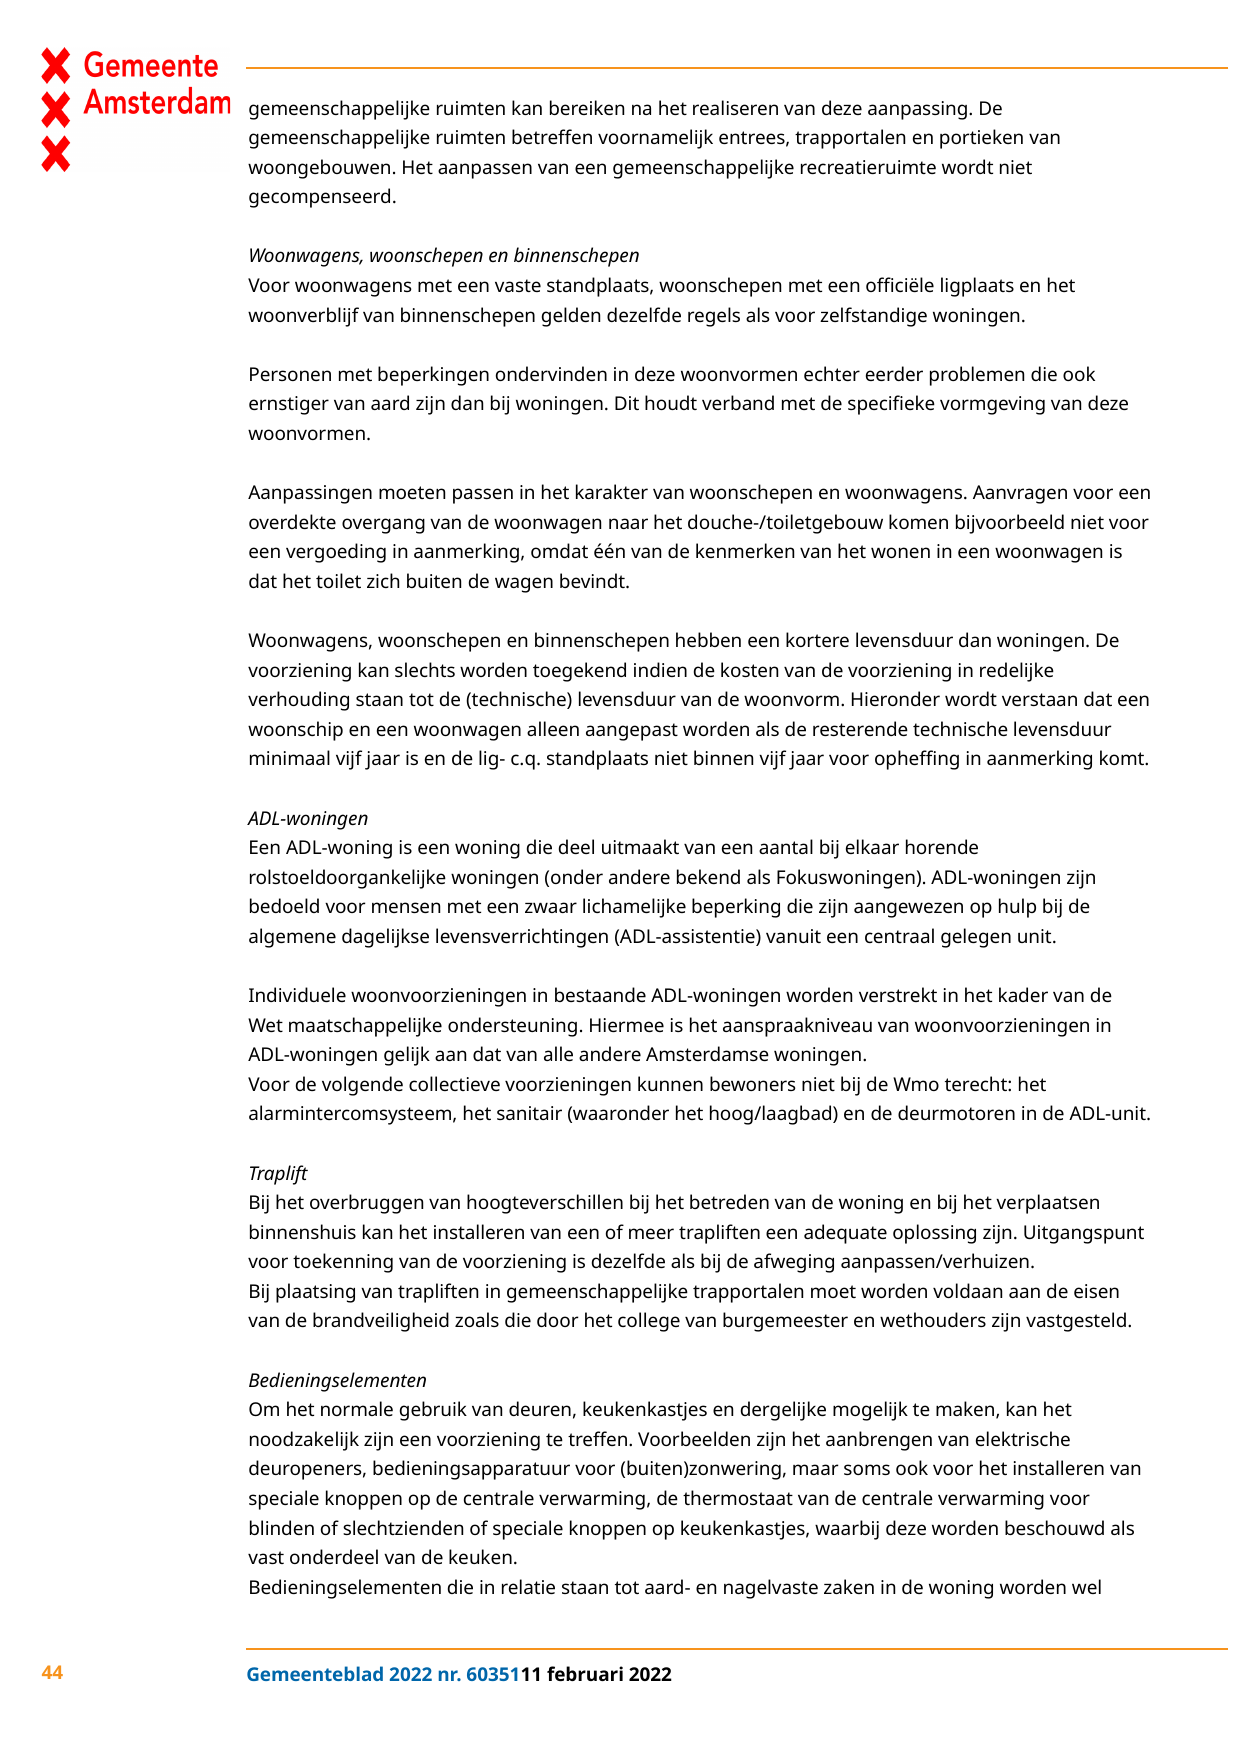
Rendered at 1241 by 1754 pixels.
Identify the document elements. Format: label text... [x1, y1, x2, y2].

text ADL-woningen [248, 805, 1152, 831]
text Bij plaatsing van trapliften in gemeenschappelijke trapportalen moet worden voldaan aan de eisen van de brandveiligheid zoals die door het college van burgemeester en wethouders zijn vastgesteld. [248, 1278, 1152, 1333]
text Individuele woonvoorzieningen in bestaande ADL-woningen worden verstrekt in het kader van de Wet maatschappelijke ondersteuning. Hiermee is het aanspraakniveau van woonvoorzieningen in ADL-woningen gelijk aan dat van alle andere Amsterdamse woningen. [248, 982, 1152, 1067]
text Woonwagens, woonschepen en binnenschepen hebben een kortere levensduur dan woningen. De voorziening kan slechts worden toegekend indien de kosten van de voorziening in redelijke verhouding staan tot de (technische) levensduur van de woonvorm. Hieronder wordt verstaan dat een woonschip en een woonwagen alleen aangepast worden als de resterende technische levensduur minimaal vijf jaar is en de lig- c.q. standplaats niet binnen vijf jaar voor opheffing in aanmerking komt. [248, 627, 1152, 771]
text Een ADL-woning is een woning die deel uitmaakt van een aantal bij elkaar horende rolstoeldoorgankelijke woningen (onder andere bekend als Fokuswoningen). ADL-woningen zijn bedoeld voor mensen met een zwaar lichamelijke beperking die zijn aangewezen op hulp bij de algemene dagelijkse levensverrichtingen (ADL-assistentie) vanuit een centraal gelegen unit. [248, 834, 1152, 949]
text Woonwagens, woonschepen en binnenschepen [248, 243, 1152, 268]
text Traplift [248, 1160, 1152, 1186]
text gemeenschappelijke ruimten kan bereiken na het realiseren van deze aanpassing. De gemeenschappelijke ruimten betreffen voornamelijk entrees, trapportalen en portieken van woongebouwen. Het aanpassen van een gemeenschappelijke recreatieruimte wordt niet gecompenseerd. [248, 95, 1152, 209]
text Om het normale gebruik van deuren, keukenkastjes en dergelijke mogelijk te maken, kan het noodzakelijk zijn een voorziening te treffen. Voorbeelden zijn het aanbrengen van elektrische deuropeners, bedieningsapparatuur voor (buiten)zonwering, maar soms ook voor het installeren van speciale knoppen op de centrale verwarming, de thermostaat van de centrale verwarming voor blinden of slechtzienden of speciale knoppen op keukenkastjes, waarbij deze worden beschouwd als vast onderdeel van de keuken. [248, 1396, 1152, 1570]
text Bedieningselementen [248, 1367, 1152, 1393]
text Bij het overbruggen van hoogteverschillen bij het betreden van de woning en bij het verplaatsen binnenshuis kan het installeren van een of meer trapliften een adequate oplossing zijn. Uitgangspunt voor toekenning van de voorziening is dezelfde als bij de afweging aanpassen/verhuizen. [248, 1189, 1152, 1274]
text Aanpassingen moeten passen in het karakter van woonschepen en woonwagens. Aanvragen voor een overdekte overgang van de woonwagen naar het douche-/toiletgebouw komen bijvoorbeeld niet voor een vergoeding in aanmerking, omdat één van de kenmerken van het wonen in een woonwagen is dat het toilet zich buiten de wagen bevindt. [248, 479, 1152, 594]
text Bedieningselementen die in relatie staan tot aard- en nagelvaste zaken in de woning worden wel [248, 1574, 1152, 1600]
text Voor de volgende collectieve voorzieningen kunnen bewoners niet bij de Wmo terecht: het alarmintercomsysteem, het sanitair (waaronder het hoog/laagbad) en de deurmotoren in de ADL-unit. [248, 1071, 1152, 1126]
text Voor woonwagens met een vaste standplaats, woonschepen met een officiële ligplaats en het woonverblijf van binnenschepen gelden dezelfde regels als voor zelfstandige woningen. [248, 272, 1152, 328]
picture [41, 47, 231, 172]
text Personen met beperkingen ondervinden in deze woonvormen echter eerder problemen die ook ernstiger van aard zijn dan bij woningen. Dit houdt verband met de specifieke vormgeving van deze woonvormen. [248, 361, 1152, 446]
